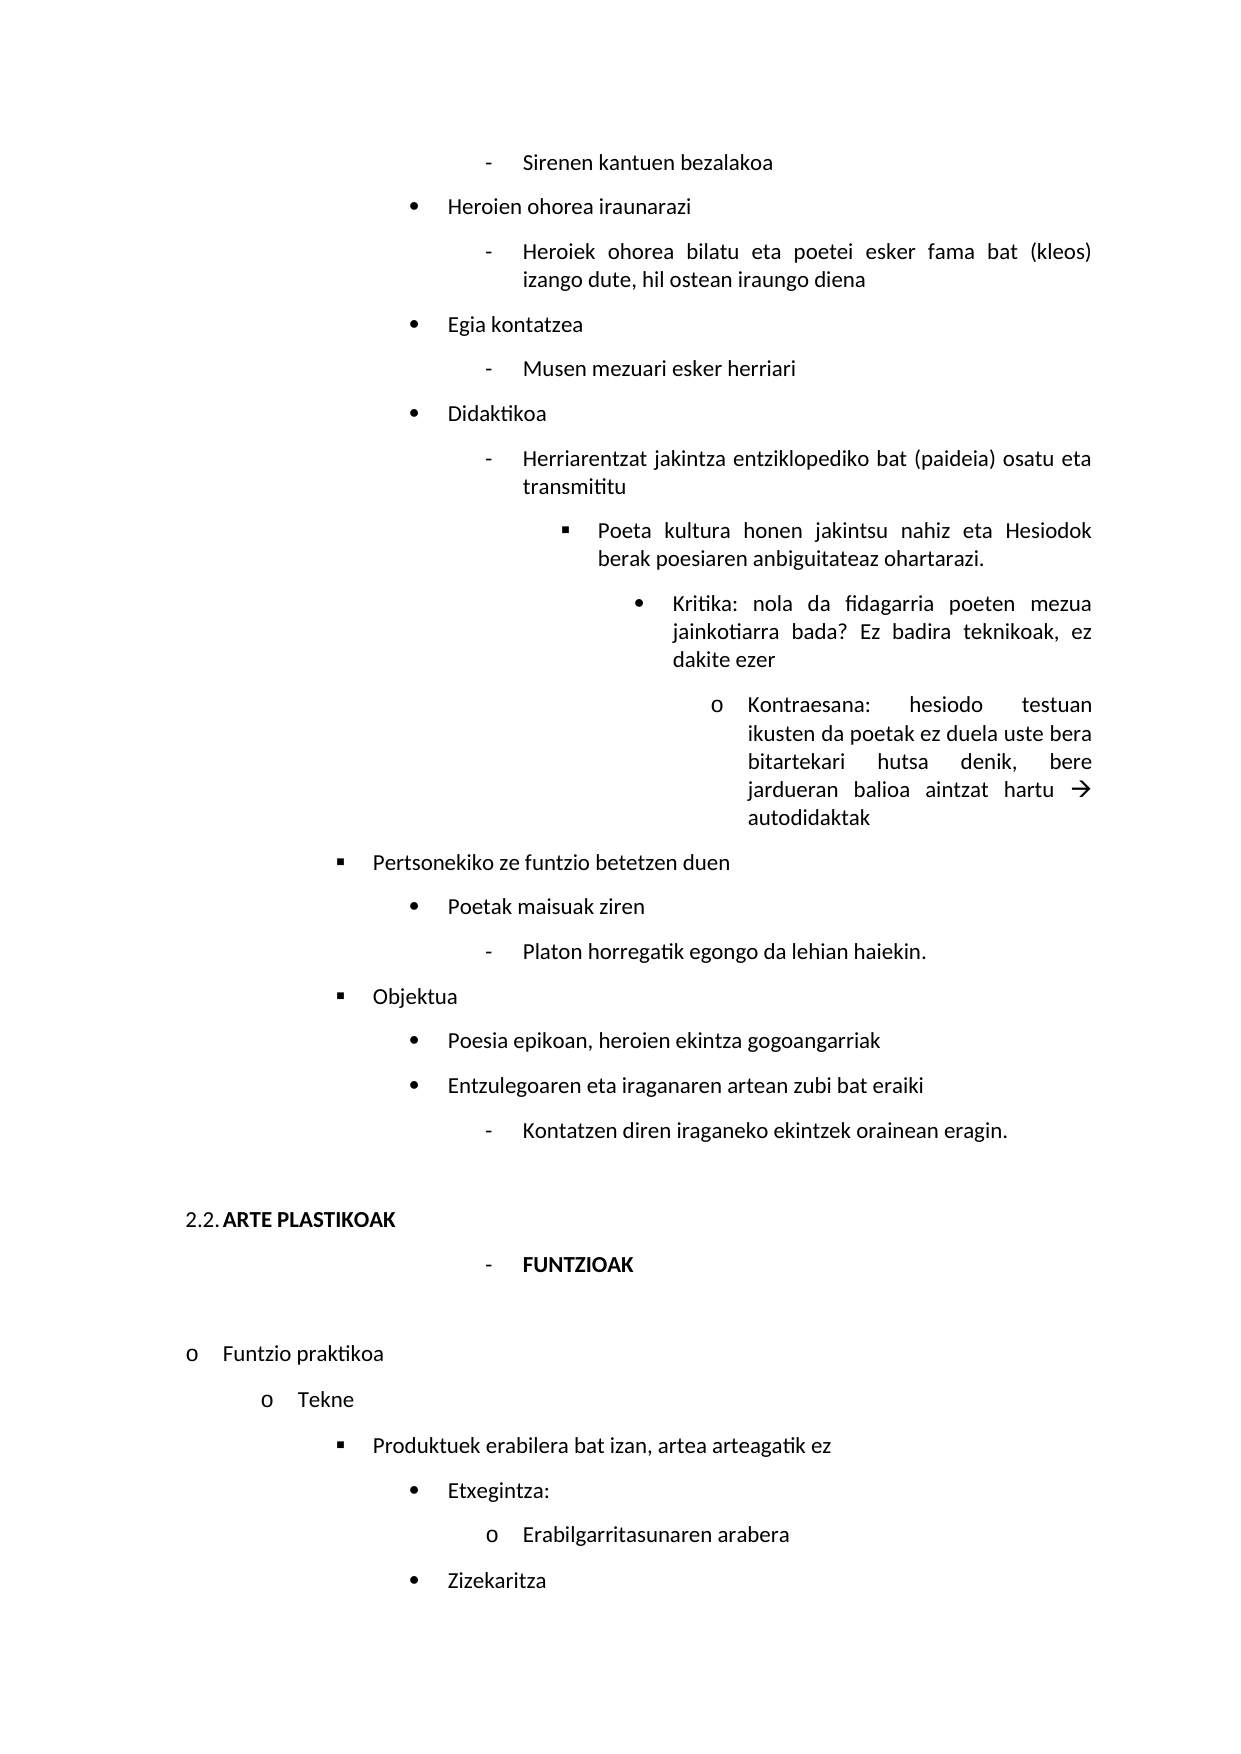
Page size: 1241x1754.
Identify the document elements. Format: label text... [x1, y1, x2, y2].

list Poeta kultura honen jakintsu nahiz eta Hesiodok berak poesiaren anbiguitateaz ohartarazi. [560, 516, 1093, 572]
list Tekne [260, 1385, 1093, 1414]
list Kritika: nola da fidagarria poeten mezua jainkotiarra bada? Ez badira teknikoak, ez dakite ezer [635, 589, 1093, 673]
list Poesia epikoan, heroien ekintza gogoangarriak [410, 1027, 1093, 1054]
list Objektua [335, 982, 1093, 1010]
list Erabilgarritasunaren arabera [485, 1520, 1093, 1549]
list Heroiek ohorea bilatu eta poetei esker fama bat (kleos) izango dute, hil ostean iraungo diena [485, 237, 1093, 293]
list Etxegintza: [410, 1476, 1093, 1504]
list Kontraesana: hesiodo testuan ikusten da poetak ez duela uste bera bitartekari hutsa denik, bere jardueran balioa aintzat hartu  autodidaktak [710, 690, 1093, 831]
list Platon horregatik egongo da lehian haiekin. [485, 937, 1093, 965]
list Zizekaritza [410, 1566, 1093, 1594]
list Sirenen kantuen bezalakoa [485, 148, 1093, 176]
list Heroien ohorea iraunarazi [410, 192, 1093, 220]
list Entzulegoaren eta iraganaren artean zubi bat eraiki [410, 1071, 1093, 1099]
list Egia kontatzea [410, 310, 1093, 338]
list Pertsonekiko ze funtzio betetzen duen [335, 848, 1093, 876]
list Produktuek erabilera bat izan, artea arteagatik ez [335, 1431, 1093, 1459]
list Herriarentzat jakintza entziklopediko bat (paideia) osatu eta transmititu [485, 444, 1093, 500]
list Musen mezuari esker herriari [485, 354, 1093, 382]
list Kontatzen diren iraganeko ekintzek orainean eragin. [485, 1116, 1093, 1144]
list FUNTZIOAK [485, 1250, 1093, 1278]
list Poetak maisuak ziren [410, 892, 1093, 921]
list Didaktikoa [410, 399, 1093, 427]
list Funtzio praktikoa [185, 1339, 1093, 1368]
list ARTE PLASTIKOAK [185, 1205, 1093, 1233]
